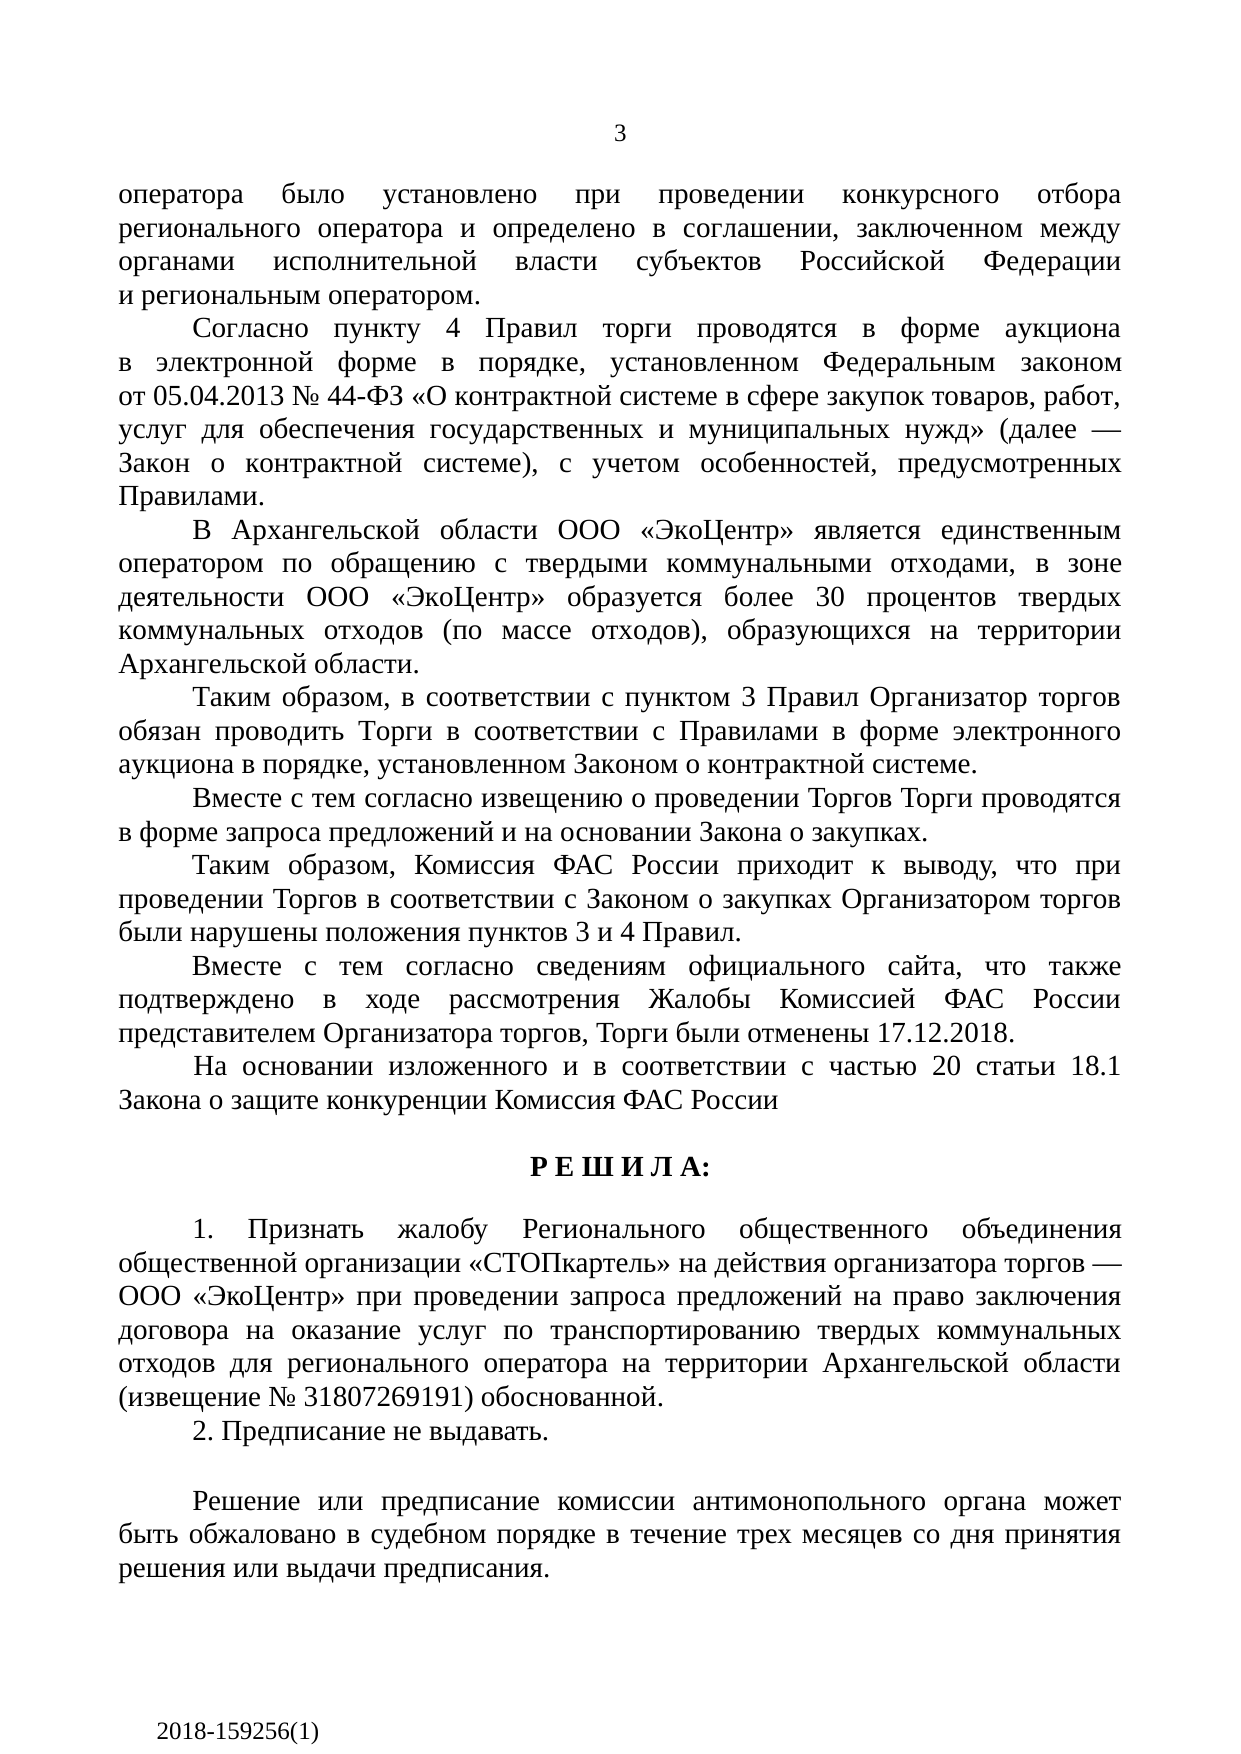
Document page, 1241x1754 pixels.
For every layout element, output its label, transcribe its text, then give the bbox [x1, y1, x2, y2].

text 1. Признать жалобу Регионального общественного объединения общественной организации «СТОПкартель» на действия организатора торгов — ООО «ЭкоЦентр» при проведении запроса предложений на право заключения договора на оказание услуг по транспортированию твердых коммунальных отходов для регионального оператора на территории Архангельской области (извещение № 31807269191) обоснованной. [118, 1211, 1122, 1413]
text оператора было установлено при проведении конкурсного отбора регионального оператора и определено в соглашении, заключенном между органами исполнительной власти субъектов Российской Федерации и региональным оператором. [118, 176, 1122, 311]
text Вместе с тем согласно сведениям официального сайта, что также подтверждено в ходе рассмотрения Жалобы Комиссией ФАС России представителем Организатора торгов, Торги были отменены 17.12.2018. [118, 948, 1122, 1048]
text 2. Предписание не выдавать. [118, 1413, 1122, 1446]
text Согласно пункту 4 Правил торги проводятся в форме аукциона в электронной форме в порядке, установленном Федеральным законом от 05.04.2013 № 44-ФЗ «О контрактной системе в сфере закупок товаров, работ, услуг для обеспечения государственных и муниципальных нужд» (далее — Закон о контрактной системе), с учетом особенностей, предусмотренных Правилами. [118, 311, 1122, 512]
text Решение или предписание комиссии антимонопольного органа может быть обжаловано в судебном порядке в течение трех месяцев со дня принятия решения или выдачи предписания. [118, 1483, 1122, 1583]
text Таким образом, в соответствии с пунктом 3 Правил Организатор торгов обязан проводить Торги в соответствии с Правилами в форме электронного аукциона в порядке, установленном Законом о контрактной системе. [118, 679, 1122, 780]
text В Архангельской области ООО «ЭкоЦентр» является единственным оператором по обращению с твердыми коммунальными отходами, в зоне деятельности ООО «ЭкоЦентр» образуется более 30 процентов твердых коммунальных отходов (по массе отходов), образующихся на территории Архангельской области. [118, 512, 1122, 679]
text Таким образом, Комиссия ФАС России приходит к выводу, что при проведении Торгов в соответствии с Законом о закупках Организатором торгов были нарушены положения пунктов 3 и 4 Правил. [118, 847, 1122, 948]
text На основании изложенного и в соответствии с частью 20 статьи 18.1 Закона о защите конкуренции Комиссия ФАС России [118, 1048, 1122, 1116]
text Р Е Ш И Л А: [118, 1149, 1122, 1183]
text Вместе с тем согласно извещению о проведении Торгов Торги проводятся в форме запроса предложений и на основании Закона о закупках. [118, 780, 1122, 847]
